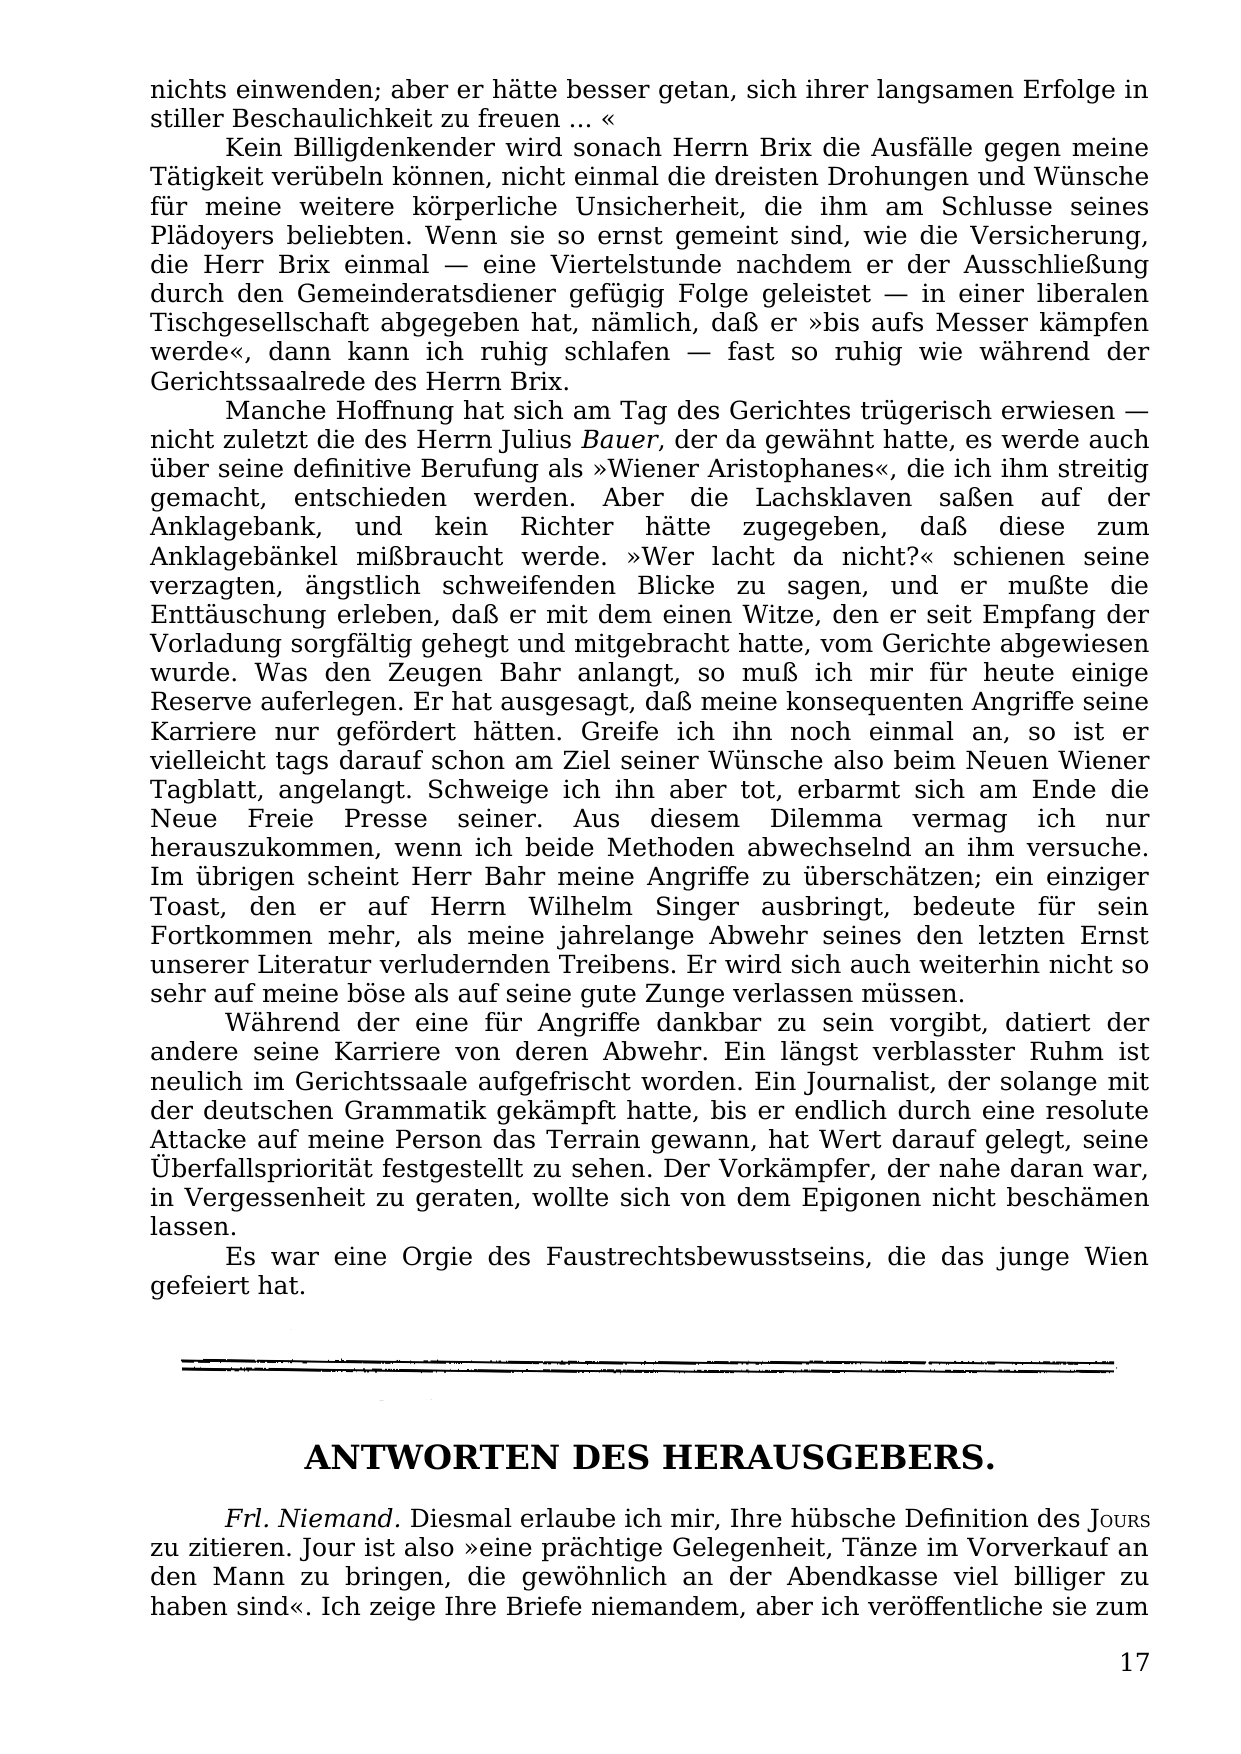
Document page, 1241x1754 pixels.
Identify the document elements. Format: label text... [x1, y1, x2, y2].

text Frl. Niemand. Diesmal erlaube ich mir, Ihre hübsche Definition des Jours zu zitieren. Jour ist also »eine prächtige Gelegenheit, Tänze im Vorverkauf an den Mann zu bringen, die gewöhnlich an der Abendkasse viel billiger zu haben sind«. Ich zeige Ihre Briefe niemandem, aber ich veröffentliche sie zum [150, 1477, 1151, 1621]
text ANTWORTEN DES HERAUSGEBERS. [150, 1410, 1151, 1477]
picture [133, 1329, 1168, 1410]
text nichts einwenden; aber er hätte besser getan, sich ihrer langsamen Erfolge in stiller Beschaulichkeit zu freuen ... « [150, 75, 1151, 133]
text Während der eine für Angriffe dankbar zu sein vorgibt, datiert der andere seine Karriere von deren Abwehr. Ein längst verblasster Ruhm ist neulich im Gerichtssaale aufgefrischt worden. Ein Journalist, der solange mit der deutschen Grammatik gekämpft hatte, bis er endlich durch eine resolute Attacke auf meine Person das Terrain gewann, hat Wert darauf gelegt, seine Überfallspriorität festgestellt zu sehen. Der Vorkämpfer, der nahe daran war, in Vergessenheit zu geraten, wollte sich von dem Epigonen nicht beschämen lassen. [150, 1008, 1151, 1242]
text Es war eine Orgie des Faustrechtsbewusstseins, die das junge Wien gefeiert hat. [150, 1242, 1151, 1300]
text Manche Hoffnung hat sich am Tag des Gerichtes trügerisch erwiesen — nicht zuletzt die des Herrn Julius Bauer, der da gewähnt hatte, es werde auch über seine definitive Berufung als »Wiener Aristophanes«, die ich ihm streitig gemacht, entschieden werden. Aber die Lachsklaven saßen auf der Anklagebank, und kein Richter hätte zugegeben, daß diese zum Anklagebänkel mißbraucht werde. »Wer lacht da nicht?« schienen seine verzagten, ängstlich schweifenden Blicke zu sagen, und er mußte die Enttäuschung erleben, daß er mit dem einen Witze, den er seit Empfang der Vorladung sorgfältig gehegt und mitgebracht hatte, vom Gerichte abgewiesen wurde. Was den Zeugen Bahr anlangt, so muß ich mir für heute einige Reserve auferlegen. Er hat ausgesagt, daß meine konsequenten Angriffe seine Karriere nur gefördert hätten. Greife ich ihn noch einmal an, so ist er vielleicht tags darauf schon am Ziel seiner Wünsche also beim Neuen Wiener Tagblatt, angelangt. Schweige ich ihn aber tot, erbarmt sich am Ende die Neue Freie Presse seiner. Aus diesem Dilemma vermag ich nur herauszukommen, wenn ich beide Methoden abwechselnd an ihm versuche. Im übrigen scheint Herr Bahr meine Angriffe zu überschätzen; ein einziger Toast, den er auf Herrn Wilhelm Singer ausbringt, bedeute für sein Fortkommen mehr, als meine jahrelange Abwehr seines den letzten Ernst unserer Literatur verludernden Treibens. Er wird sich auch weiterhin nicht so sehr auf meine böse als auf seine gute Zunge verlassen müssen. [150, 396, 1151, 1008]
text Kein Billigdenkender wird sonach Herrn Brix die Ausfälle gegen meine Tätigkeit verübeln können, nicht einmal die dreisten Drohungen und Wünsche für meine weitere körperliche Unsicherheit, die ihm am Schlusse seines Plädoyers beliebten. Wenn sie so ernst gemeint sind, wie die Versicherung, die Herr Brix einmal — eine Viertelstunde nachdem er der Ausschließung durch den Gemeinderatsdiener gefügig Folge geleistet — in einer liberalen Tischgesellschaft abgegeben hat, nämlich, daß er »bis aufs Messer kämpfen werde«, dann kann ich ruhig schlafen — fast so ruhig wie während der Gerichtssaalrede des Herrn Brix. [150, 133, 1151, 396]
